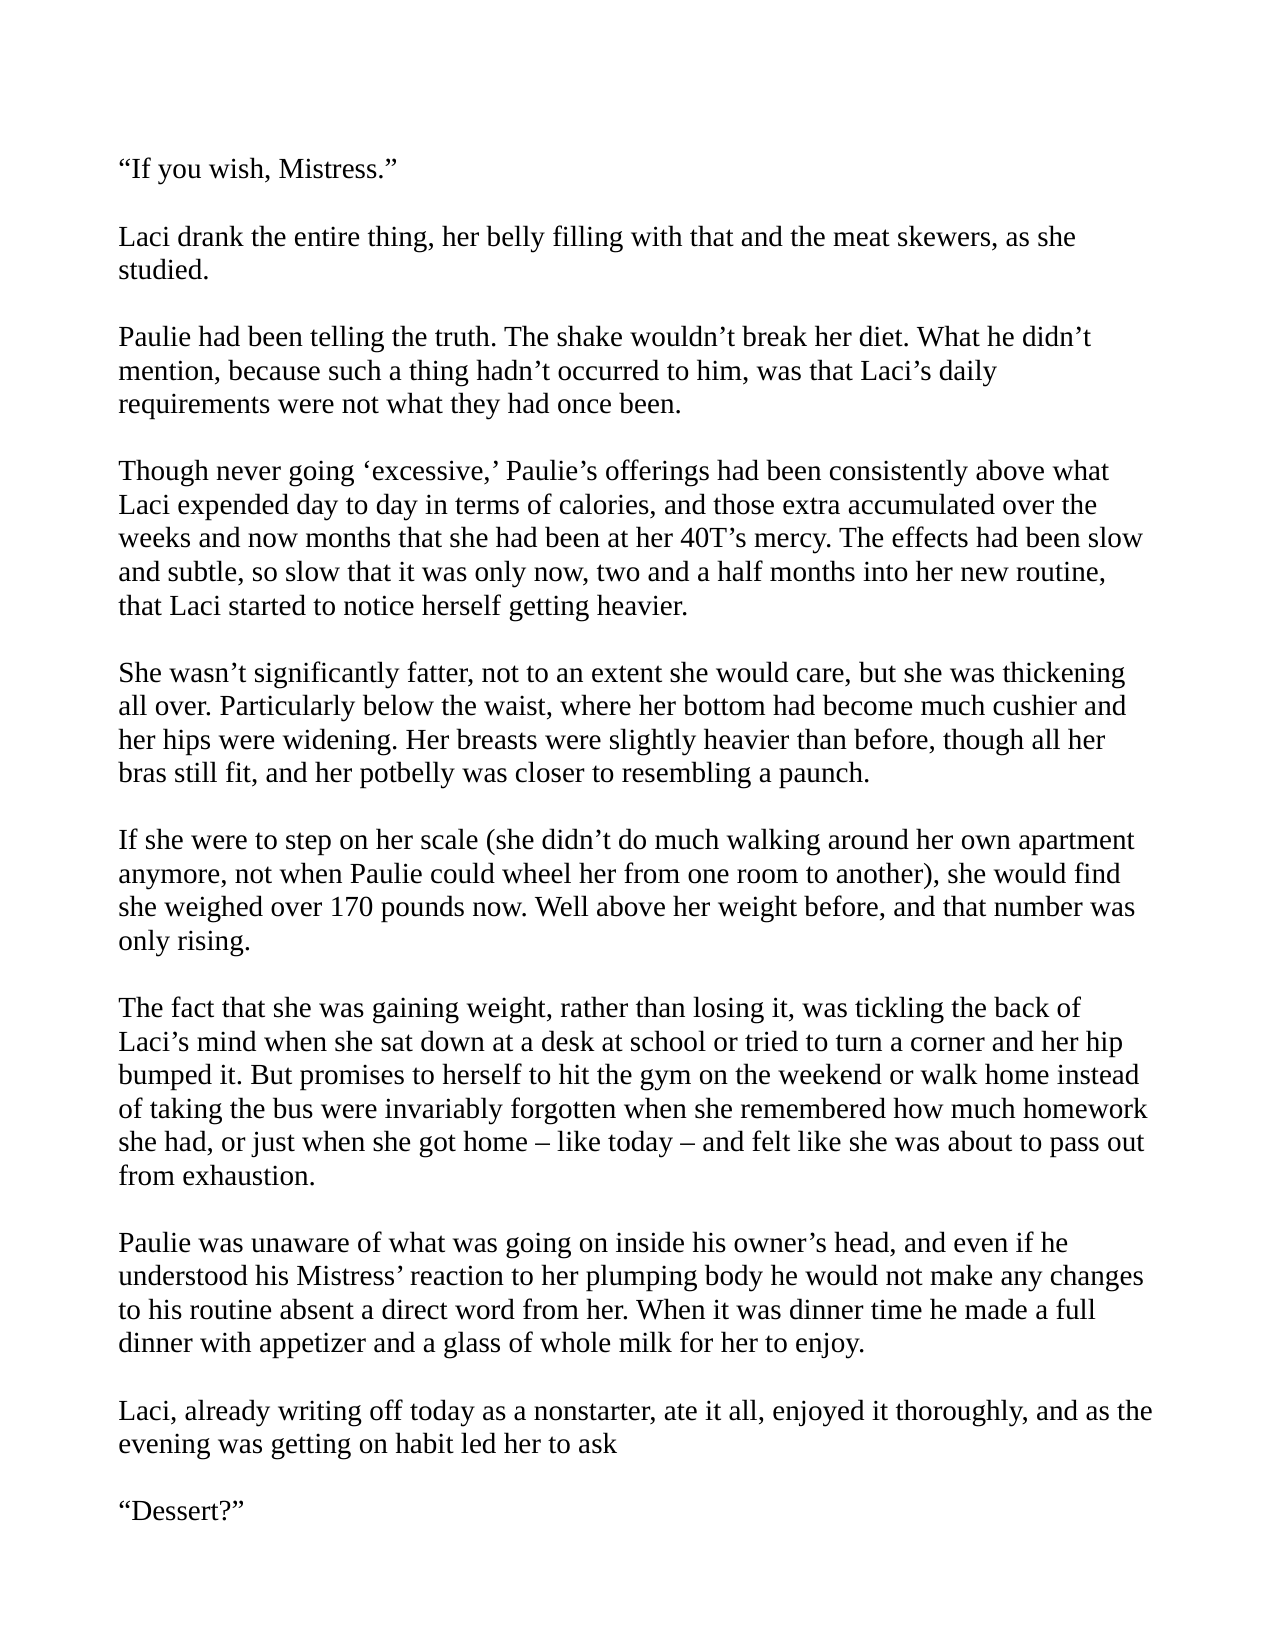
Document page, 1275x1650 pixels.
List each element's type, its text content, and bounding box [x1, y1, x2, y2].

text The fact that she was gaining weight, rather than losing it, was tickling the back of Laci’s mind when she sat down at a desk at school or tried to turn a corner and her hip bumped it. But promises to herself to hit the gym on the weekend or walk home instead of taking the bus were invariably forgotten when she remembered how much homework she had, or just when she got home – like today – and felt like she was about to pass out from exhaustion. [118, 990, 1157, 1191]
text Laci, already writing off today as a nonstarter, ate it all, enjoyed it thoroughly, and as the evening was getting on habit led her to ask [118, 1393, 1157, 1460]
text If she were to step on her scale (she didn’t do much walking around her own apartment anymore, not when Paulie could wheel her from one room to another), she would find she weighed over 170 pounds now. Well above her weight before, and that number was only rising. [118, 822, 1157, 957]
text Paulie had been telling the truth. The shake wouldn’t break her diet. What he didn’t mention, because such a thing hadn’t occurred to him, was that Laci’s daily requirements were not what they had once been. [118, 319, 1157, 420]
text Laci drank the entire thing, her belly filling with that and the meat skewers, as she studied. [118, 219, 1157, 286]
text “Dessert?” [118, 1493, 1157, 1527]
text Though never going ‘excessive,’ Paulie’s offerings had been consistently above what Laci expended day to day in terms of calories, and those extra accumulated over the weeks and now months that she had been at her 40T’s mercy. The effects had been slow and subtle, so slow that it was only now, two and a half months into her new routine, that Laci started to notice herself getting heavier. [118, 453, 1157, 621]
text She wasn’t significantly fatter, not to an extent she would care, but she was thickening all over. Particularly below the waist, where her bottom had become much cushier and her hips were widening. Her breasts were slightly heavier than before, though all her bras still fit, and her potbelly was closer to resembling a paunch. [118, 655, 1157, 789]
text Paulie was unaware of what was going on inside his owner’s head, and even if he understood his Mistress’ reaction to her plumping body he would not make any changes to his routine absent a direct word from her. When it was dinner time he made a full dinner with appetizer and a glass of whole milk for her to enjoy. [118, 1225, 1157, 1359]
text “If you wish, Mistress.” [118, 152, 1157, 185]
